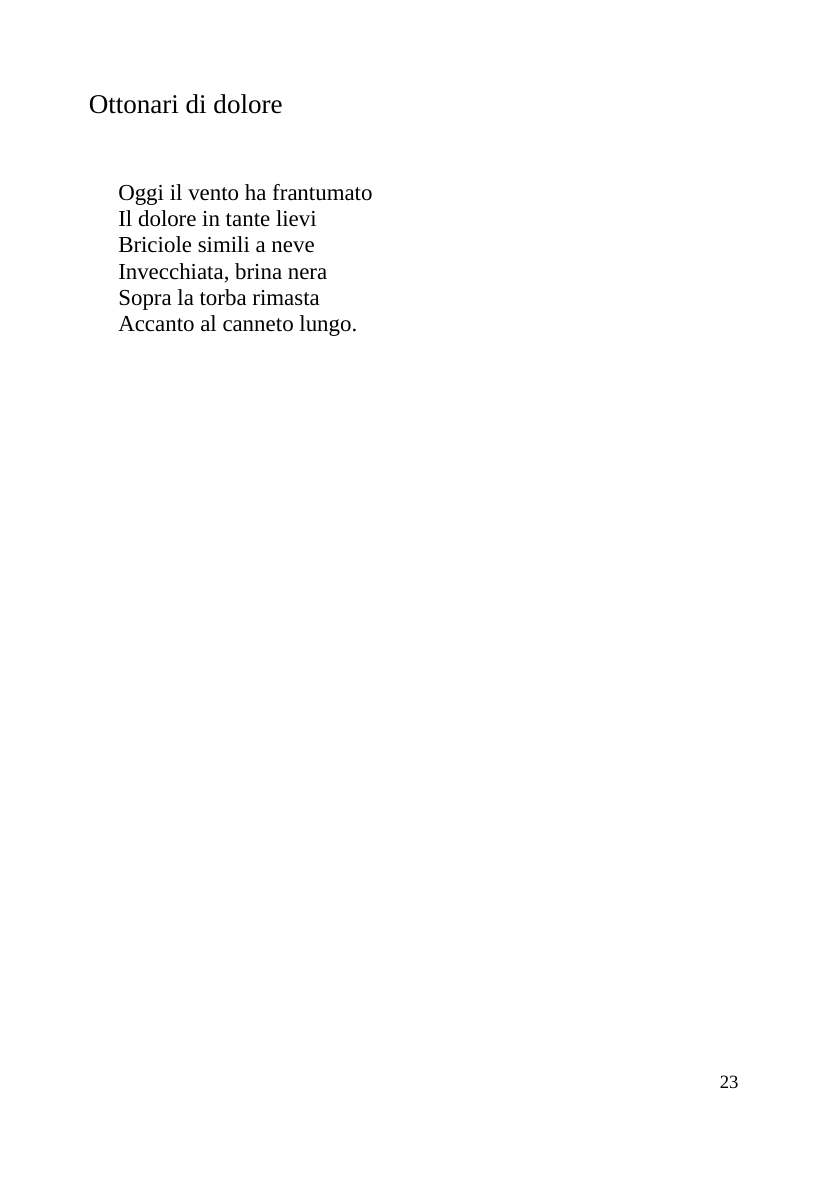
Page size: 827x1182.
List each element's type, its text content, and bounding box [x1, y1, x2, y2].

text Briciole simili a neve [118, 231, 738, 258]
text Sopra la torba rimasta [118, 284, 738, 311]
text Il dolore in tante lievi [118, 205, 738, 231]
text Invecchiata, brina nera [118, 258, 738, 284]
text Accanto al canneto lungo. [118, 311, 738, 337]
text Ottonari di dolore [88, 88, 738, 120]
text Oggi il vento ha frantumato [118, 179, 738, 205]
